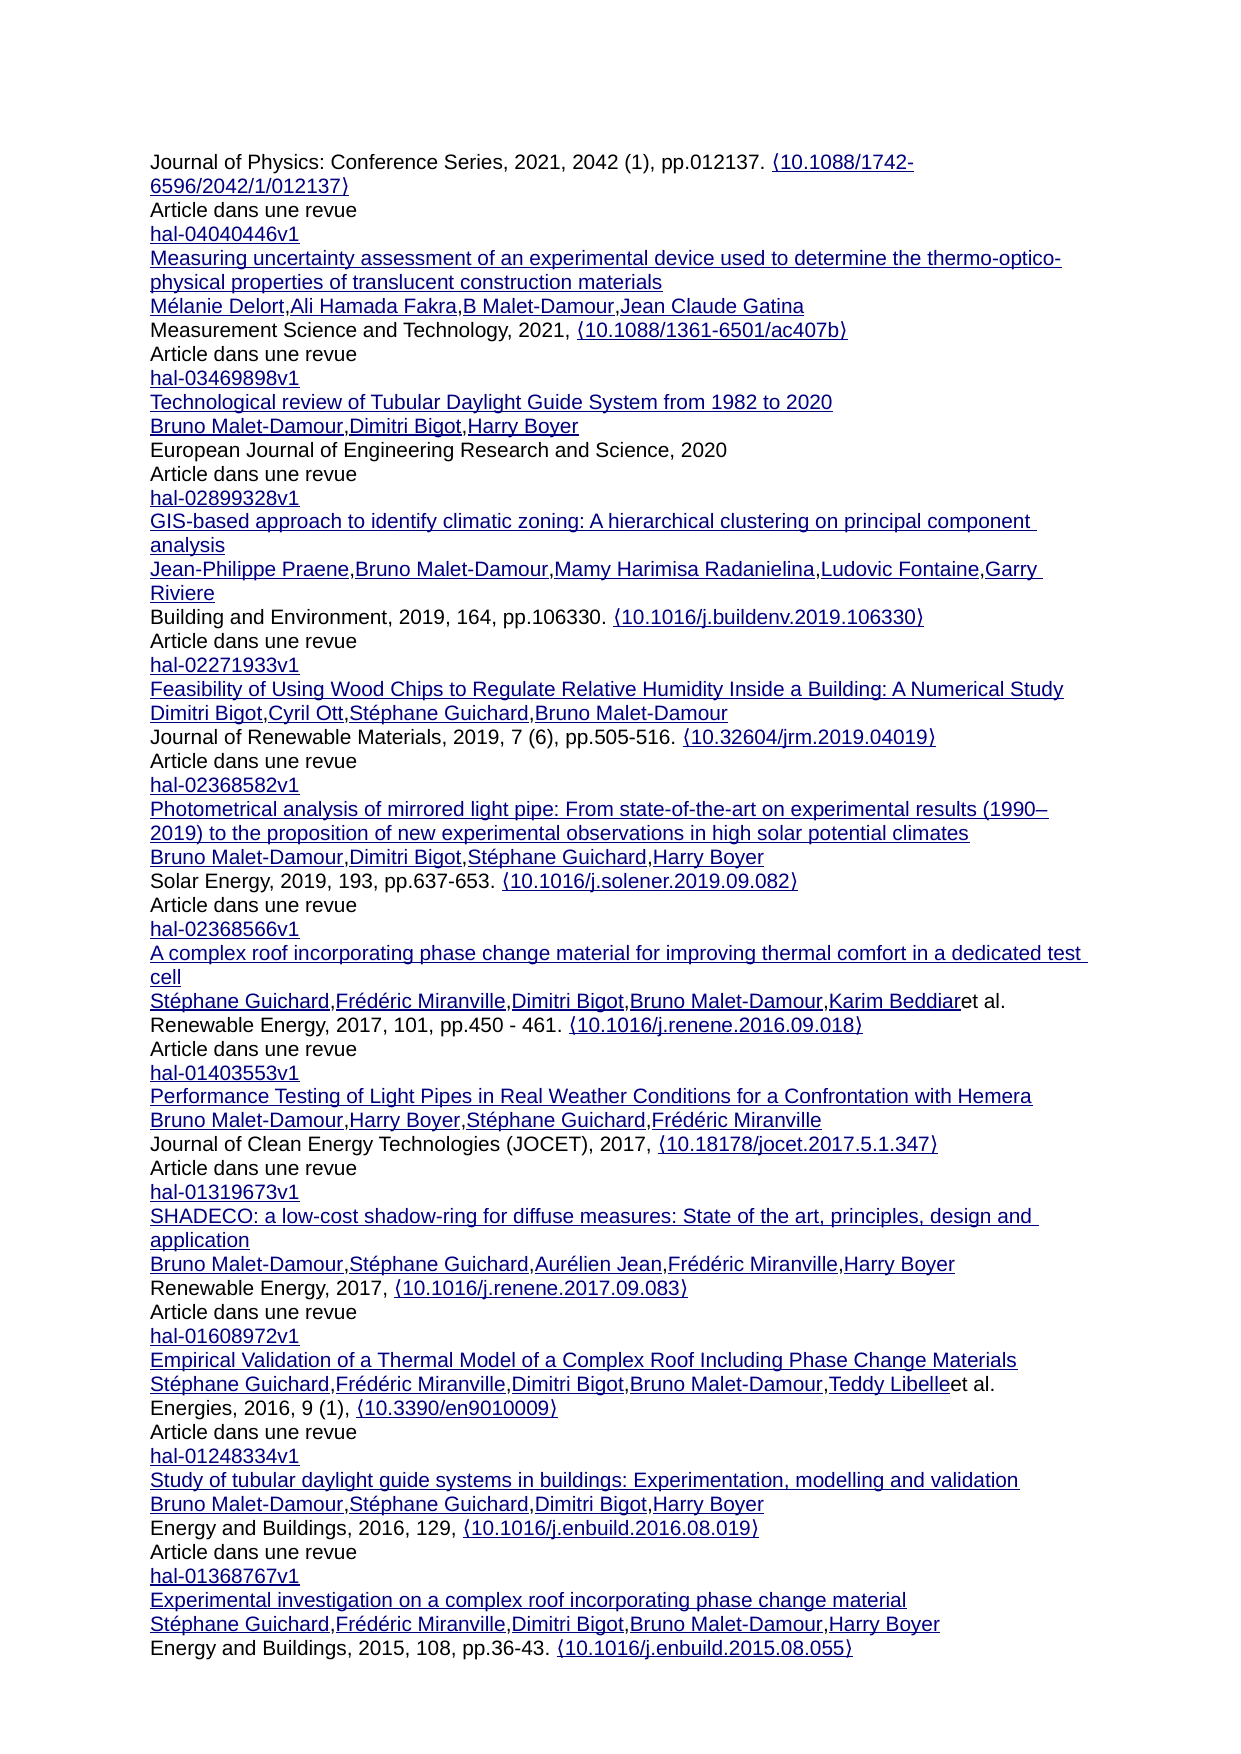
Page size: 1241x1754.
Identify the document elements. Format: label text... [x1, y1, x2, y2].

table_cell Technological review of Tubular Daylight Guide System from 1982 to 2020 Bruno Malet-Damour,Dimitri Bigot,Harry Boyer European Journal of Engineering Research and Science, 2020 Article dans une revue hal-02899328v1 [150, 390, 1090, 509]
table_cell Feasibility of Using Wood Chips to Regulate Relative Humidity Inside a Building: A Numerical Study Dimitri Bigot,Cyril Ott,Stéphane Guichard,Bruno Malet-Damour Journal of Renewable Materials, 2019, 7 (6), pp.505-516. ⟨10.32604/jrm.2019.04019⟩ Article dans une revue hal-02368582v1 [150, 677, 1090, 797]
table_cell Study of tubular daylight guide systems in buildings: Experimentation, modelling and validation Bruno Malet-Damour,Stéphane Guichard,Dimitri Bigot,Harry Boyer Energy and Buildings, 2016, 129, ⟨10.1016/j.enbuild.2016.08.019⟩ Article dans une revue hal-01368767v1 [150, 1468, 1090, 1587]
table_cell Experimental investigation on a complex roof incorporating phase change material Stéphane Guichard,Frédéric Miranville,Dimitri Bigot,Bruno Malet-Damour,Harry Boyer Energy and Buildings, 2015, 108, pp.36-43. ⟨10.1016/j.enbuild.2015.08.055⟩ [150, 1588, 1090, 1659]
table_cell SHADECO: a low-cost shadow-ring for diffuse measures: State of the art, principles, design and application Bruno Malet-Damour,Stéphane Guichard,Aurélien Jean,Frédéric Miranville,Harry Boyer Renewable Energy, 2017, ⟨10.1016/j.renene.2017.09.083⟩ Article dans une revue hal-01608972v1 [150, 1204, 1090, 1348]
table_cell Journal of Physics: Conference Series, 2021, 2042 (1), pp.012137. ⟨10.1088/1742-6596/2042/1/012137⟩ Article dans une revue hal-04040446v1 [150, 150, 1090, 246]
table_cell Performance Testing of Light Pipes in Real Weather Conditions for a Confrontation with Hemera Bruno Malet-Damour,Harry Boyer,Stéphane Guichard,Frédéric Miranville Journal of Clean Energy Technologies (JOCET), 2017, ⟨10.18178/jocet.2017.5.1.347⟩ Article dans une revue hal-01319673v1 [150, 1084, 1090, 1204]
table_cell A complex roof incorporating phase change material for improving thermal comfort in a dedicated test cell Stéphane Guichard,Frédéric Miranville,Dimitri Bigot,Bruno Malet-Damour,Karim Beddiaret al. Renewable Energy, 2017, 101, pp.450 - 461. ⟨10.1016/j.renene.2016.09.018⟩ Article dans une revue hal-01403553v1 [150, 941, 1090, 1084]
table_cell Photometrical analysis of mirrored light pipe: From state-of-the-art on experimental results (1990–2019) to the proposition of new experimental observations in high solar potential climates Bruno Malet-Damour,Dimitri Bigot,Stéphane Guichard,Harry Boyer Solar Energy, 2019, 193, pp.637-653. ⟨10.1016/j.solener.2019.09.082⟩ Article dans une revue hal-02368566v1 [150, 797, 1090, 941]
table_cell Empirical Validation of a Thermal Model of a Complex Roof Including Phase Change Materials Stéphane Guichard,Frédéric Miranville,Dimitri Bigot,Bruno Malet-Damour,Teddy Libelleet al. Energies, 2016, 9 (1), ⟨10.3390/en9010009⟩ Article dans une revue hal-01248334v1 [150, 1348, 1090, 1468]
table_cell Measuring uncertainty assessment of an experimental device used to determine the thermo-optico-physical properties of translucent construction materials Mélanie Delort,Ali Hamada Fakra,B Malet-Damour,Jean Claude Gatina Measurement Science and Technology, 2021, ⟨10.1088/1361-6501/ac407b⟩ Article dans une revue hal-03469898v1 [150, 246, 1090, 389]
table_cell GIS-based approach to identify climatic zoning: A hierarchical clustering on principal component analysis Jean-Philippe Praene,Bruno Malet-Damour,Mamy Harimisa Radanielina,Ludovic Fontaine,Garry Riviere Building and Environment, 2019, 164, pp.106330. ⟨10.1016/j.buildenv.2019.106330⟩ Article dans une revue hal-02271933v1 [150, 509, 1090, 677]
